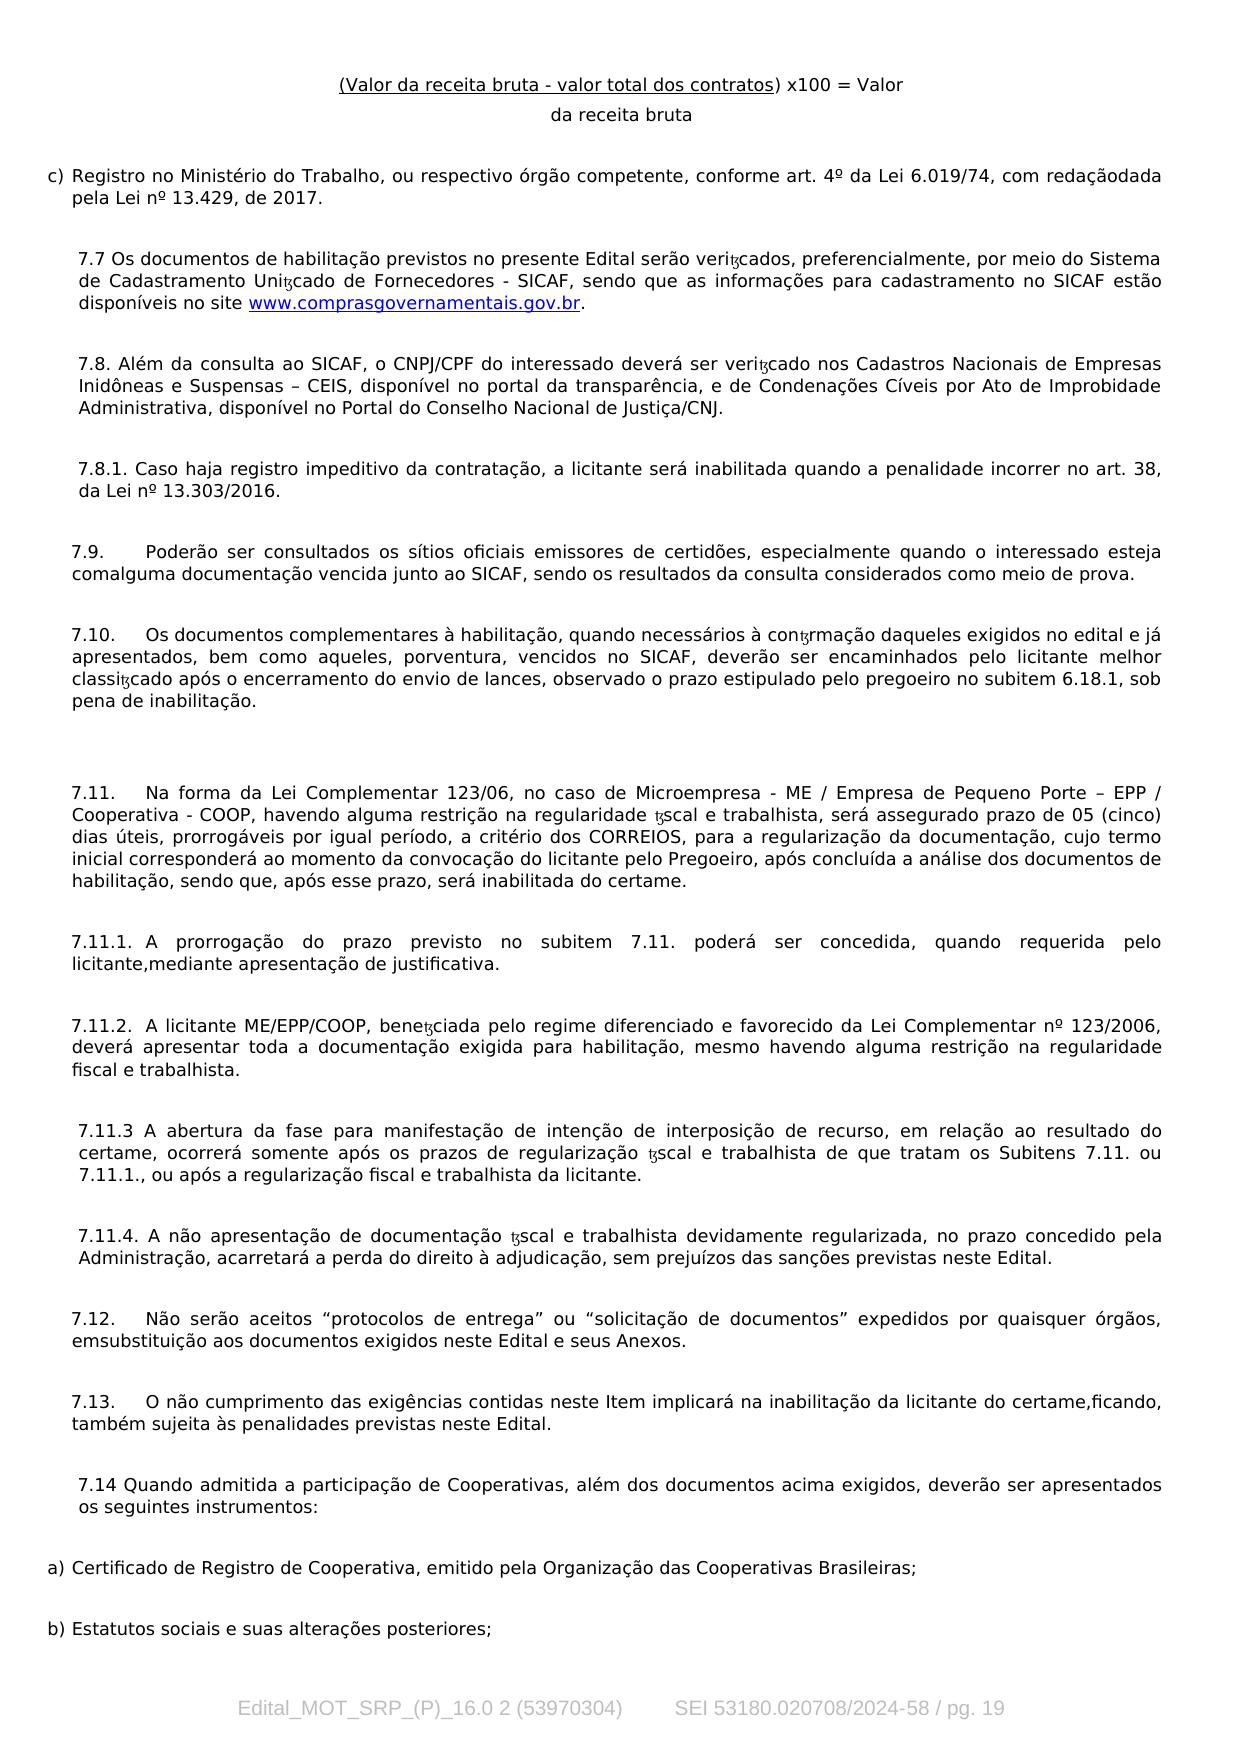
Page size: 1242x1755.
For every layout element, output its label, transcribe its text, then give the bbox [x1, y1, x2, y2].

list Certificado de Registro de Cooperativa, emitido pela Organização das Cooperativas Brasileiras; [47, 1558, 1163, 1579]
list Na forma da Lei Complementar 123/06, no caso de Microempresa - ME / Empresa de Pequeno Porte – EPP / Cooperativa - COOP, havendo alguma restrição na regularidade scal e trabalhista, será assegurado prazo de 05 (cinco) dias úteis, prorrogáveis por igual período, a critério dos CORREIOS, para a regularização da documentação, cujo termo inicial corresponderá ao momento da convocação do licitante pelo Pregoeiro, após concluída a análise dos documentos de habilitação, sendo que, após esse prazo, será inabilitada do certame. [71, 783, 1163, 892]
list O não cumprimento das exigências contidas neste Item implicará na inabilitação da licitante do certame,ficando, também sujeita às penalidades previstas neste Edital. [71, 1392, 1163, 1434]
text 7.7 Os documentos de habilitação previstos no presente Edital serão vericados, preferencialmente, por meio do Sistema de Cadastramento Unicado de Fornecedores - SICAF, sendo que as informações para cadastramento no SICAF estão disponíveis no site www.comprasgovernamentais.gov.br. [77, 249, 1163, 313]
text 7.8. Além da consulta ao SICAF, o CNPJ/CPF do interessado deverá ser vericado nos Cadastros Nacionais de Empresas Inidôneas e Suspensas – CEIS, disponível no portal da transparência, e de Condenações Cíveis por Ato de Improbidade Administrativa, disponível no Portal do Conselho Nacional de Justiça/CNJ. [77, 354, 1163, 418]
list Estatutos sociais e suas alterações posteriores; [47, 1619, 1163, 1640]
text (Valor da receita bruta - valor total dos contratos) x100 = Valor da receita bruta [335, 75, 907, 126]
list A licitante ME/EPP/COOP, beneciada pelo regime diferenciado e favorecido da Lei Complementar nº 123/2006, deverá apresentar toda a documentação exigida para habilitação, mesmo havendo alguma restrição na regularidade fiscal e trabalhista. [71, 1016, 1163, 1080]
text 7.11.3 A abertura da fase para manifestação de intenção de interposição de recurso, em relação ao resultado do certame, ocorrerá somente após os prazos de regularização scal e trabalhista de que tratam os Subitens 7.11. ou 7.11.1., ou após a regularização fiscal e trabalhista da licitante. [77, 1121, 1163, 1185]
list Registro no Ministério do Trabalho, ou respectivo órgão competente, conforme art. 4º da Lei 6.019/74, com redaçãodada pela Lei nº 13.429, de 2017. [47, 166, 1163, 208]
list A prorrogação do prazo previsto no subitem 7.11. poderá ser concedida, quando requerida pelo licitante,mediante apresentação de justificativa. [71, 932, 1163, 975]
list Não serão aceitos “protocolos de entrega” ou “solicitação de documentos” expedidos por quaisquer órgãos, emsubstituição aos documentos exigidos neste Edital e seus Anexos. [71, 1309, 1163, 1351]
text 7.14 Quando admitida a participação de Cooperativas, além dos documentos acima exigidos, deverão ser apresentados os seguintes instrumentos: [77, 1475, 1163, 1518]
text 7.8.1. Caso haja registro impeditivo da contratação, a licitante será inabilitada quando a penalidade incorrer no art. 38, da Lei nº 13.303/2016. [77, 459, 1163, 502]
list Os documentos complementares à habilitação, quando necessários à conrmação daqueles exigidos no edital e já apresentados, bem como aqueles, porventura, vencidos no SICAF, deverão ser encaminhados pelo licitante melhor classicado após o encerramento do envio de lances, observado o prazo estipulado pelo pregoeiro no subitem 6.18.1, sob pena de inabilitação. [71, 625, 1163, 712]
text 7.11.4. A não apresentação de documentação scal e trabalhista devidamente regularizada, no prazo concedido pela Administração, acarretará a perda do direito à adjudicação, sem prejuízos das sanções previstas neste Edital. [77, 1226, 1163, 1268]
list Poderão ser consultados os sítios oficiais emissores de certidões, especialmente quando o interessado esteja comalguma documentação vencida junto ao SICAF, sendo os resultados da consulta considerados como meio de prova. [71, 542, 1163, 585]
